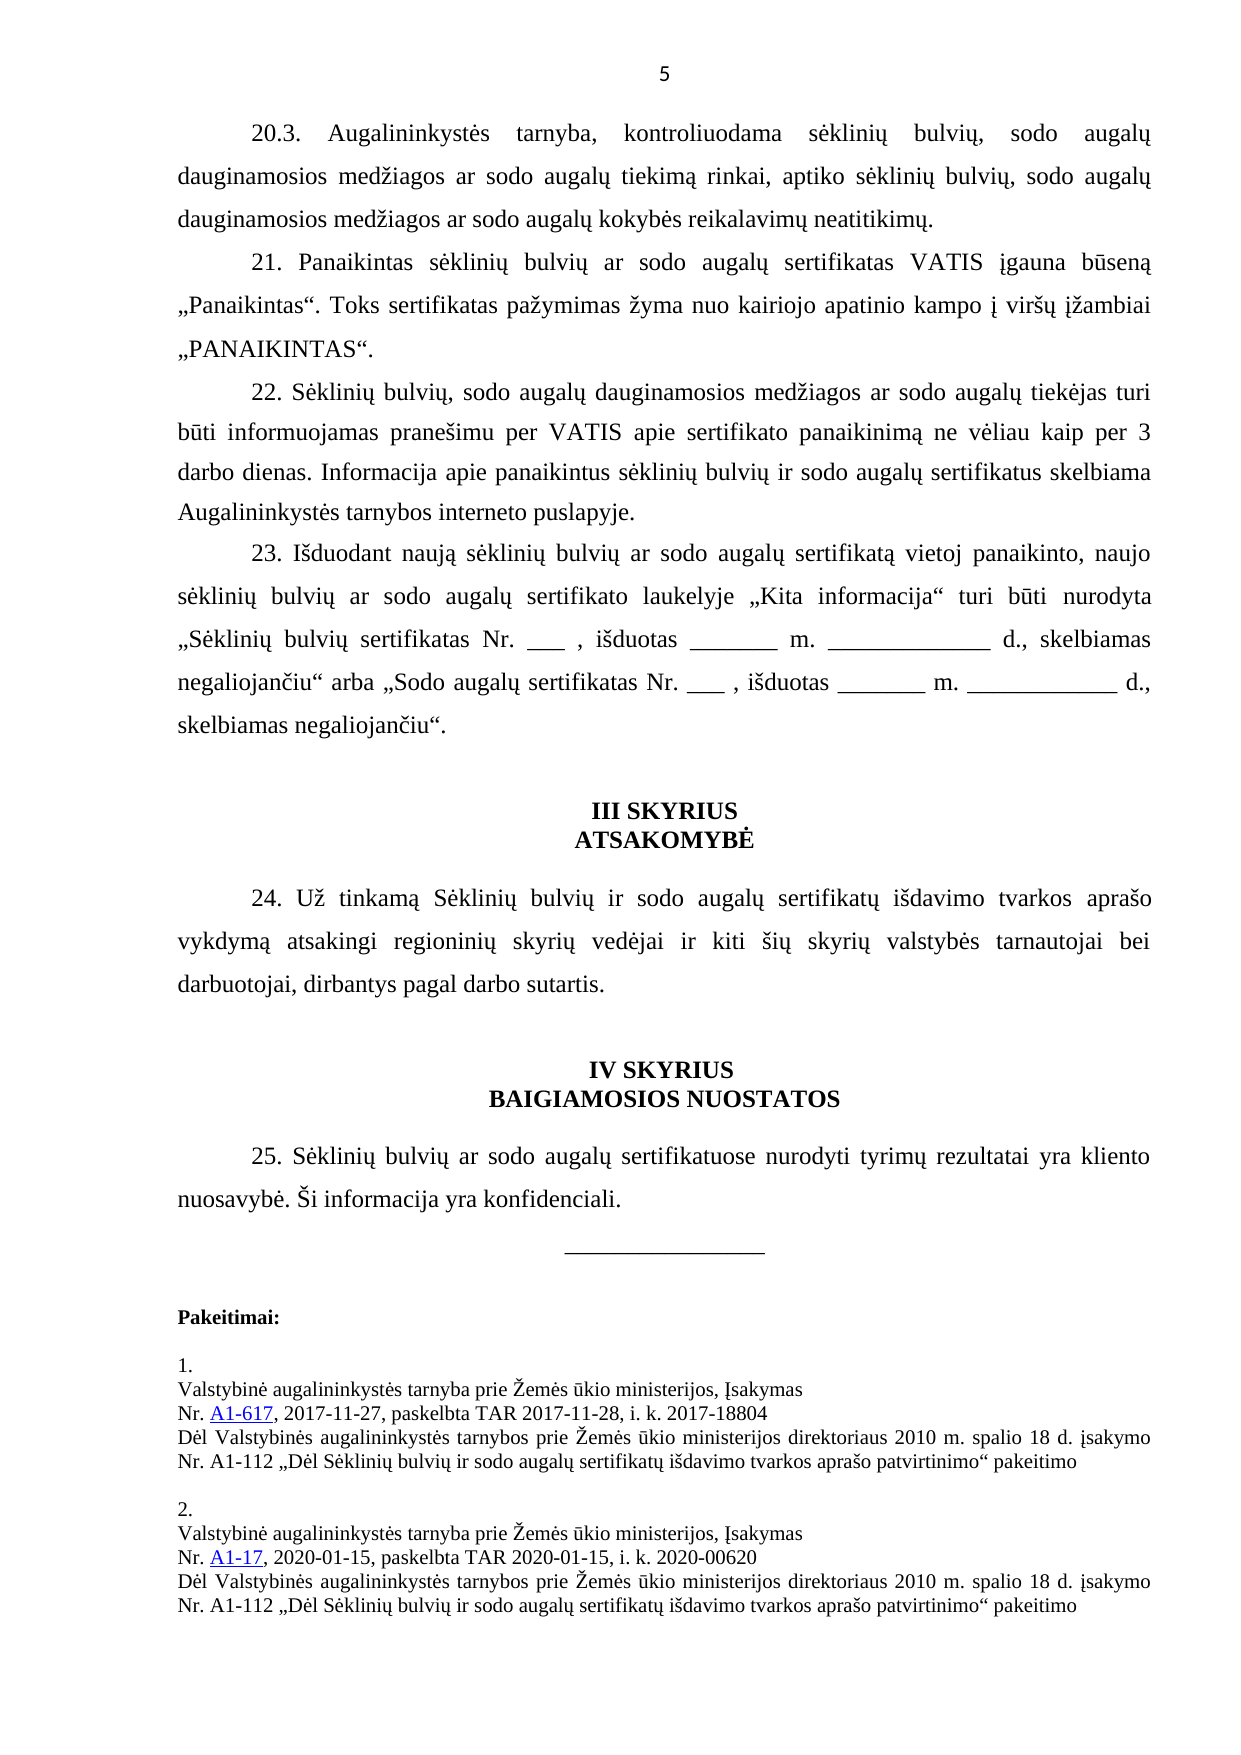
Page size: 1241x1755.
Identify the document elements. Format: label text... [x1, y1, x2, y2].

text ________________ [177, 1228, 1152, 1256]
text Pakeitimai: [177, 1304, 1152, 1329]
text Nr. A1-617, 2017-11-27, paskelbta TAR 2017-11-28, i. k. 2017-18804 [177, 1401, 1152, 1425]
text Valstybinė augalininkystės tarnyba prie Žemės ūkio ministerijos, Įsakymas [177, 1521, 1152, 1545]
text 2. [177, 1497, 1152, 1521]
text ATSAKOMYBĖ [177, 825, 1152, 854]
text Valstybinė augalininkystės tarnyba prie Žemės ūkio ministerijos, Įsakymas [177, 1377, 1152, 1401]
text 21. Panaikintas sėklinių bulvių ar sodo augalų sertifikatas VATIS įgauna būseną „Panaikintas“. Toks sertifikatas pažymimas žyma nuo kairiojo apatinio kampo į viršų įžambiai „PANAIKINTAS“. [177, 247, 1152, 362]
text Dėl Valstybinės augalininkystės tarnybos prie Žemės ūkio ministerijos direktoriaus 2010 m. spalio 18 d. įsakymo Nr. A1-112 „Dėl Sėklinių bulvių ir sodo augalų sertifikatų išdavimo tvarkos aprašo patvirtinimo“ pakeitimo [177, 1569, 1152, 1617]
text 23. Išduodant naują sėklinių bulvių ar sodo augalų sertifikatą vietoj panaikinto, naujo sėklinių bulvių ar sodo augalų sertifikato laukelyje „Kita informacija“ turi būti nurodyta „Sėklinių bulvių sertifikatas Nr. ___ , išduotas _______ m. _____________ d., skelbiamas negaliojančiu“ arba „Sodo augalų sertifikatas Nr. ___ , išduotas _______ m. ____________ d., skelbiamas negaliojančiu“. [177, 538, 1152, 739]
text III SKYRIUS [177, 796, 1152, 825]
text 24. Už tinkamą Sėklinių bulvių ir sodo augalų sertifikatų išdavimo tvarkos aprašo vykdymą atsakingi regioninių skyrių vedėjai ir kiti šių skyrių valstybės tarnautojai bei darbuotojai, dirbantys pagal darbo sutartis. [177, 883, 1152, 998]
text IV SKYRIUS [177, 1055, 1152, 1084]
text 1. [177, 1353, 1152, 1377]
text 25. Sėklinių bulvių ar sodo augalų sertifikatuose nurodyti tyrimų rezultatai yra kliento nuosavybė. Ši informacija yra konfidenciali. [177, 1141, 1152, 1213]
text BAIGIAMOSIOS NUOSTATOS [177, 1084, 1152, 1113]
text Nr. A1-17, 2020-01-15, paskelbta TAR 2020-01-15, i. k. 2020-00620 [177, 1545, 1152, 1569]
text 20.3. Augalininkystės tarnyba, kontroliuodama sėklinių bulvių, sodo augalų dauginamosios medžiagos ar sodo augalų tiekimą rinkai, aptiko sėklinių bulvių, sodo augalų dauginamosios medžiagos ar sodo augalų kokybės reikalavimų neatitikimų. [177, 118, 1152, 233]
text 22. Sėklinių bulvių, sodo augalų dauginamosios medžiagos ar sodo augalų tiekėjas turi būti informuojamas pranešimu per VATIS apie sertifikato panaikinimą ne vėliau kaip per 3 darbo dienas. Informacija apie panaikintus sėklinių bulvių ir sodo augalų sertifikatus skelbiama Augalininkystės tarnybos interneto puslapyje. [177, 377, 1152, 526]
text Dėl Valstybinės augalininkystės tarnybos prie Žemės ūkio ministerijos direktoriaus 2010 m. spalio 18 d. įsakymo Nr. A1-112 „Dėl Sėklinių bulvių ir sodo augalų sertifikatų išdavimo tvarkos aprašo patvirtinimo“ pakeitimo [177, 1425, 1152, 1473]
